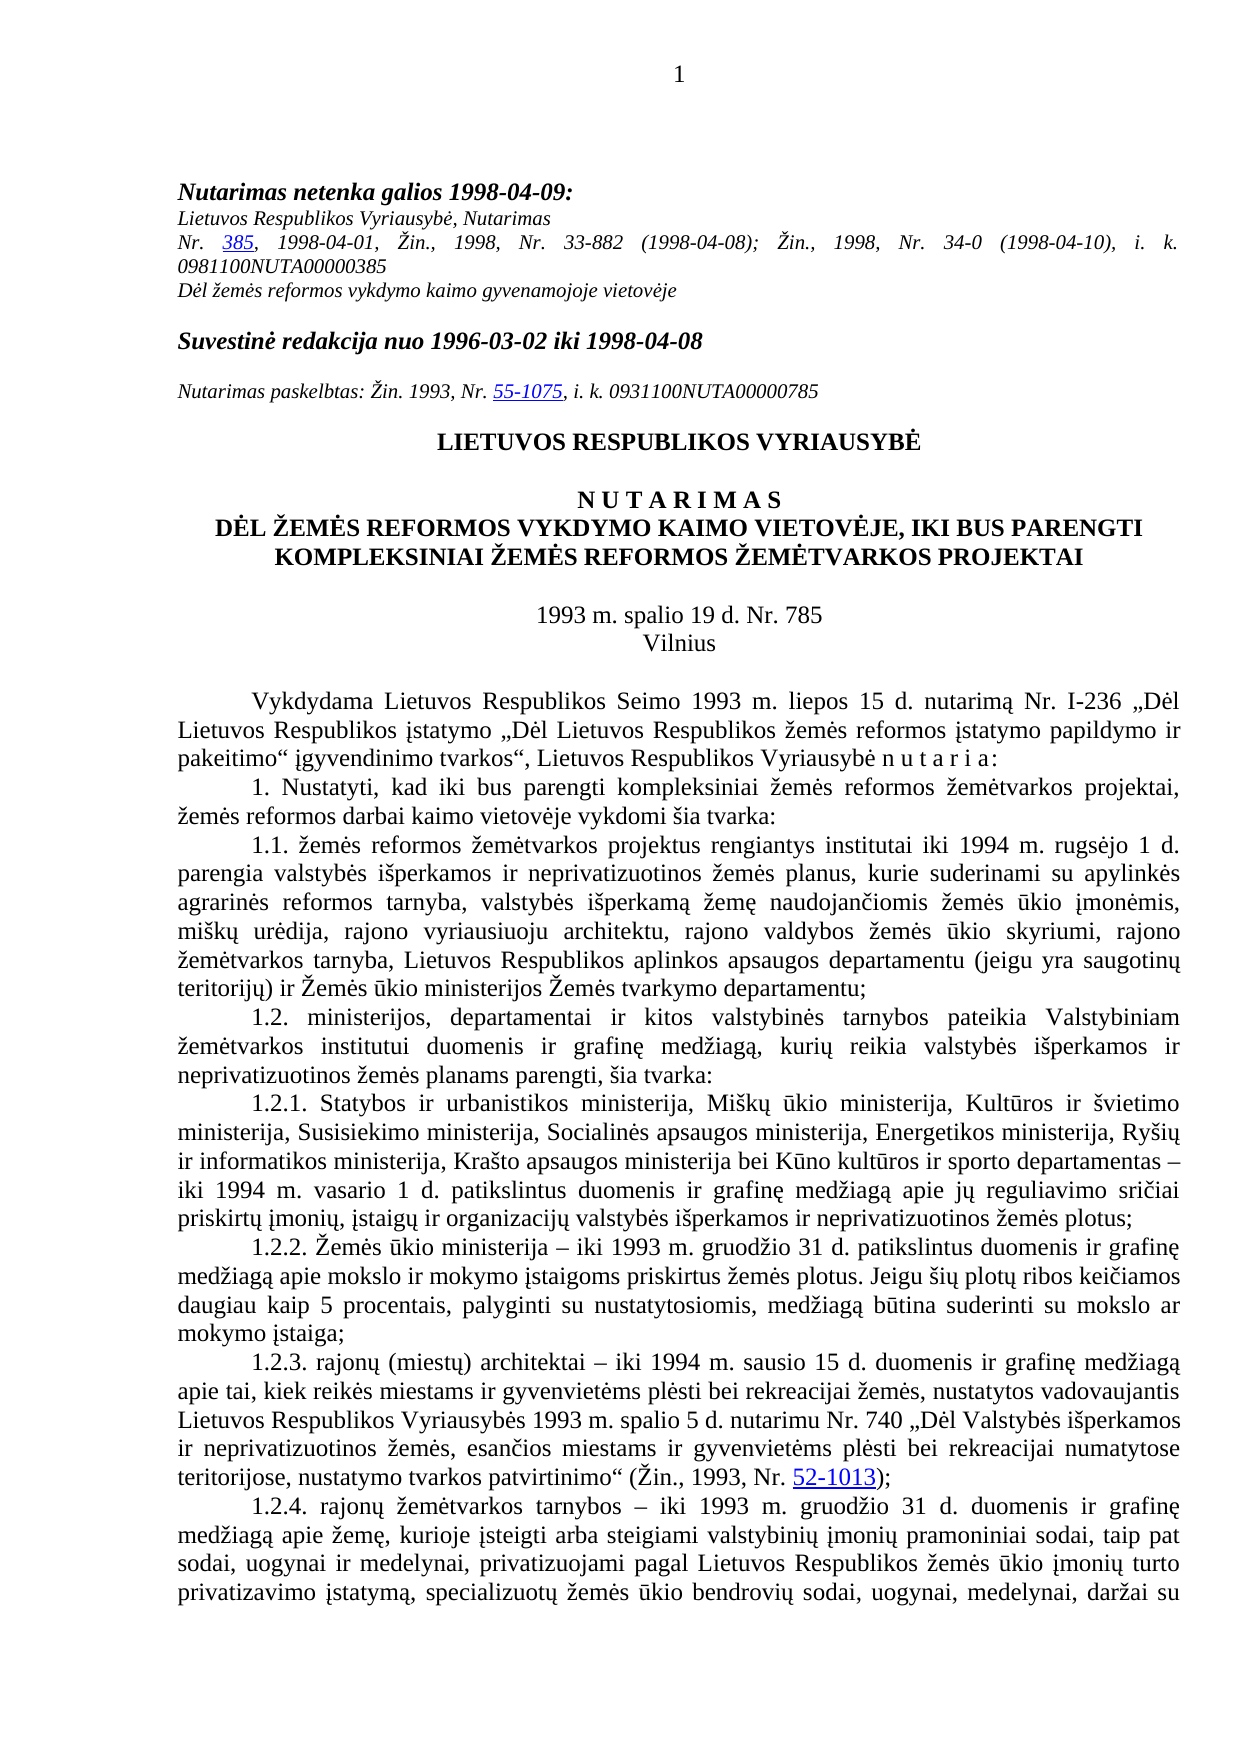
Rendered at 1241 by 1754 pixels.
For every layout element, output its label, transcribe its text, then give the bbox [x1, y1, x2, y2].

text Nr. 385, 1998-04-01, Žin., 1998, Nr. 33-882 (1998-04-08); Žin., 1998, Nr. 34-0 (1998-04-10), i. k. 0981100NUTA00000385 [177, 230, 1181, 278]
text 1.2.2. Žemės ūkio ministerija – iki 1993 m. gruodžio 31 d. patikslintus duomenis ir grafinę medžiagą apie mokslo ir mokymo įstaigoms priskirtus žemės plotus. Jeigu šių plotų ribos keičiamos daugiau kaip 5 procentais, palyginti su nustatytosiomis, medžiagą būtina suderinti su mokslo ar mokymo įstaiga; [177, 1232, 1181, 1347]
text 1.2.4. rajonų žemėtvarkos tarnybos – iki 1993 m. gruodžio 31 d. duomenis ir grafinę medžiagą apie žemę, kurioje įsteigti arba steigiami valstybinių įmonių pramoniniai sodai, taip pat sodai, uogynai ir medelynai, privatizuojami pagal Lietuvos Respublikos žemės ūkio įmonių turto privatizavimo įstatymą, specializuotų žemės ūkio bendrovių sodai, uogynai, medelynai, daržai su [177, 1491, 1181, 1606]
text N U T A R I M A S [177, 485, 1181, 513]
text 1.1. žemės reformos žemėtvarkos projektus rengiantys institutai iki 1994 m. rugsėjo 1 d. parengia valstybės išperkamos ir neprivatizuotinos žemės planus, kurie suderinami su apylinkės agrarinės reformos tarnyba, valstybės išperkamą žemę naudojančiomis žemės ūkio įmonėmis, miškų urėdija, rajono vyriausiuoju architektu, rajono valdybos žemės ūkio skyriumi, rajono žemėtvarkos tarnyba, Lietuvos Respublikos aplinkos apsaugos departamentu (jeigu yra saugotinų teritorijų) ir Žemės ūkio ministerijos Žemės tvarkymo departamentu; [177, 830, 1181, 1002]
text 1.2.1. Statybos ir urbanistikos ministerija, Miškų ūkio ministerija, Kultūros ir švietimo ministerija, Susisiekimo ministerija, Socialinės apsaugos ministerija, Energetikos ministerija, Ryšių ir informatikos ministerija, Krašto apsaugos ministerija bei Kūno kultūros ir sporto departamentas – iki 1994 m. vasario 1 d. patikslintus duomenis ir grafinę medžiagą apie jų reguliavimo sričiai priskirtų įmonių, įstaigų ir organizacijų valstybės išperkamos ir neprivatizuotinos žemės plotus; [177, 1088, 1181, 1232]
text Vilnius [177, 628, 1181, 657]
text Dėl žemės reformos vykdymo kaimo gyvenamojoje vietovėje [177, 278, 1181, 302]
text 1.2. ministerijos, departamentai ir kitos valstybinės tarnybos pateikia Valstybiniam žemėtvarkos institutui duomenis ir grafinę medžiagą, kurių reikia valstybės išperkamos ir neprivatizuotinos žemės planams parengti, šia tvarka: [177, 1002, 1181, 1088]
text Vykdydama Lietuvos Respublikos Seimo 1993 m. liepos 15 d. nutarimą Nr. I-236 „Dėl Lietuvos Respublikos įstatymo „Dėl Lietuvos Respublikos žemės reformos įstatymo papildymo ir pakeitimo“ įgyvendinimo tvarkos“, Lietuvos Respublikos Vyriausybė nutaria: [177, 686, 1181, 772]
text Nutarimas netenka galios 1998-04-09: [177, 177, 1181, 206]
text LIETUVOS RESPUBLIKOS VYRIAUSYBĖ [177, 427, 1181, 456]
text 1993 m. spalio 19 d. Nr. 785 [177, 600, 1181, 628]
text Suvestinė redakcija nuo 1996-03-02 iki 1998-04-08 [177, 326, 1181, 355]
text 1. Nustatyti, kad iki bus parengti kompleksiniai žemės reformos žemėtvarkos projektai, žemės reformos darbai kaimo vietovėje vykdomi šia tvarka: [177, 772, 1181, 830]
text Lietuvos Respublikos Vyriausybė, Nutarimas [177, 206, 1181, 230]
text DĖL ŽEMĖS REFORMOS VYKDYMO KAIMO VIETOVĖJE, IKI BUS PARENGTI KOMPLEKSINIAI ŽEMĖS REFORMOS ŽEMĖTVARKOS PROJEKTAI [177, 513, 1181, 571]
text Nutarimas paskelbtas: Žin. 1993, Nr. 55-1075, i. k. 0931100NUTA00000785 [177, 379, 1181, 403]
text 1.2.3. rajonų (miestų) architektai – iki 1994 m. sausio 15 d. duomenis ir grafinę medžiagą apie tai, kiek reikės miestams ir gyvenvietėms plėsti bei rekreacijai žemės, nustatytos vadovaujantis Lietuvos Respublikos Vyriausybės 1993 m. spalio 5 d. nutarimu Nr. 740 „Dėl Valstybės išperkamos ir neprivatizuotinos žemės, esančios miestams ir gyvenvietėms plėsti bei rekreacijai numatytose teritorijose, nustatymo tvarkos patvirtinimo“ (Žin., 1993, Nr. 52-1013); [177, 1347, 1181, 1491]
